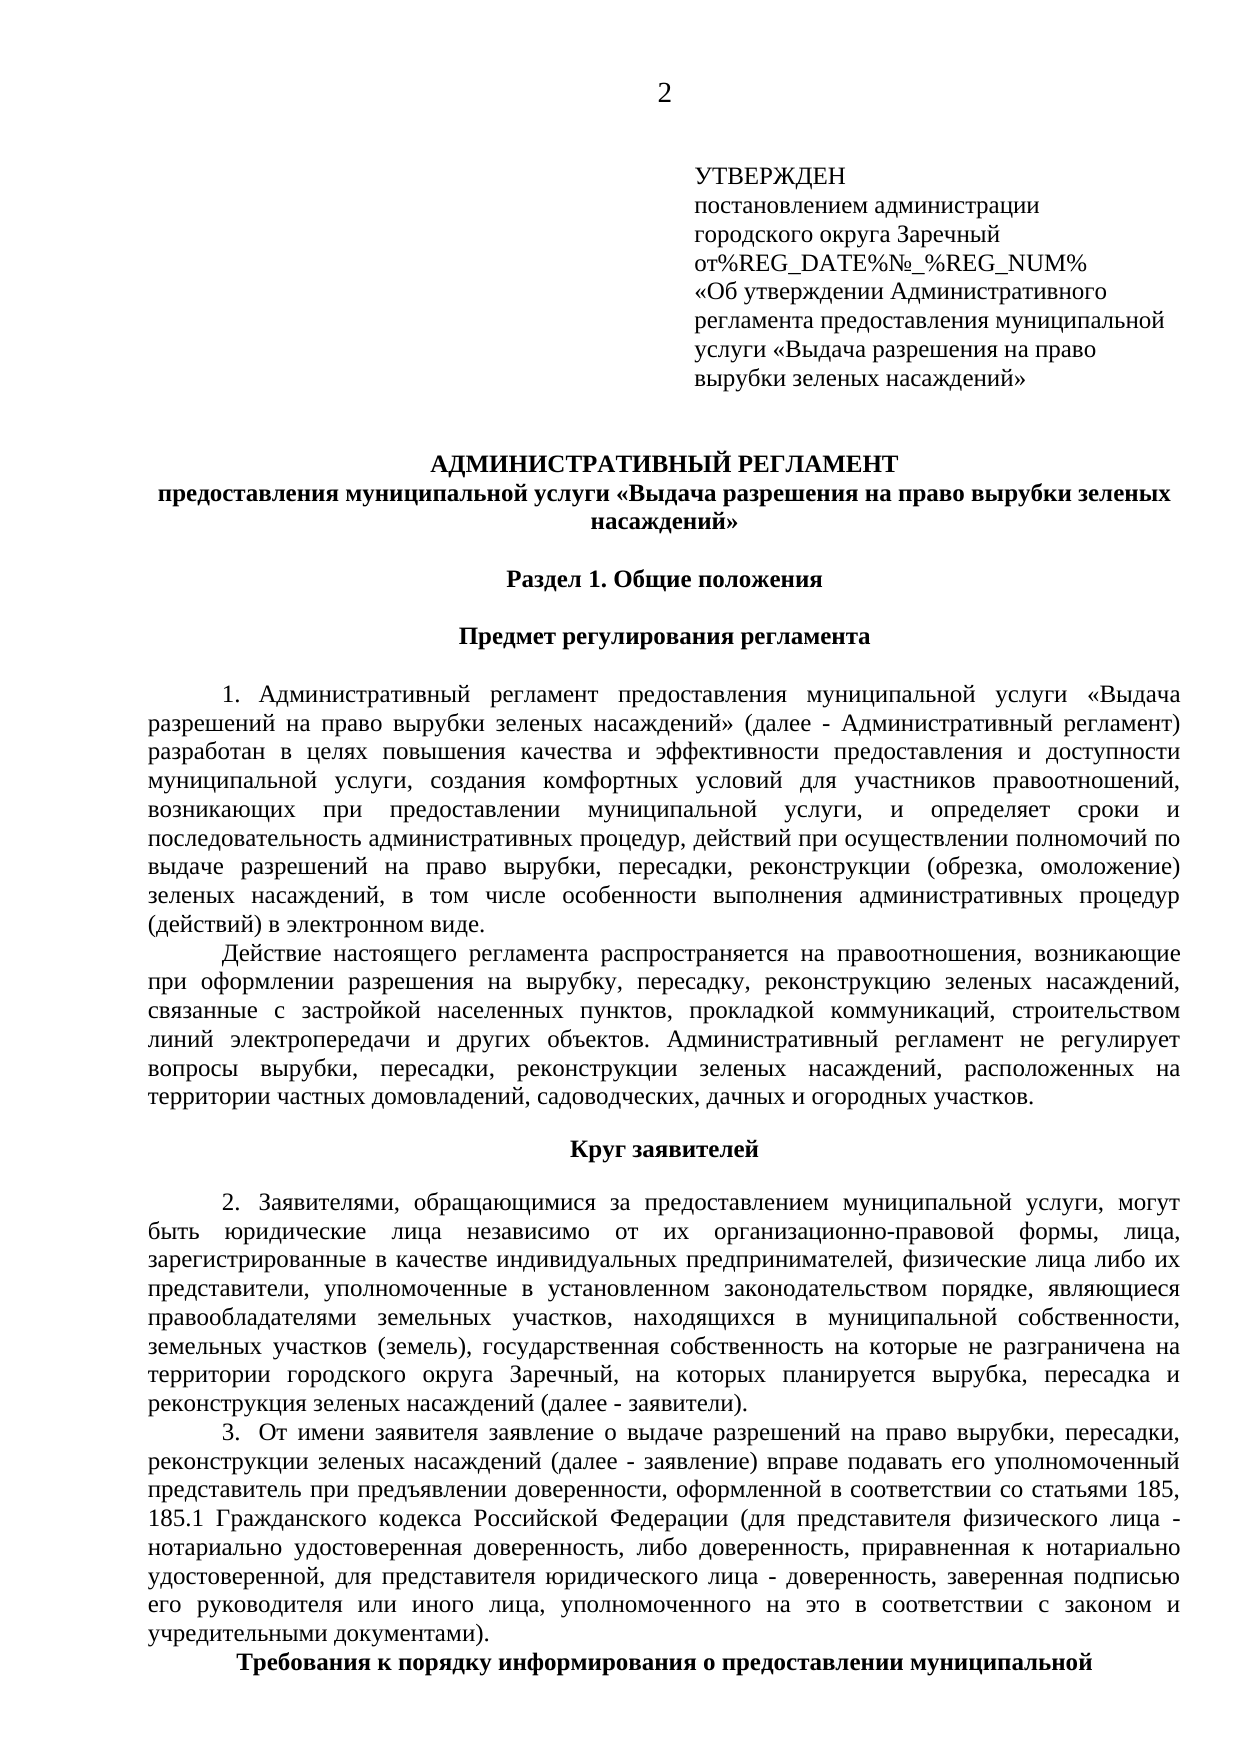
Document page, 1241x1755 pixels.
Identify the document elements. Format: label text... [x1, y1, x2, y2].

text регламента предоставления муниципальной [148, 305, 1181, 334]
text городского округа Заречный [148, 219, 1181, 248]
text «Об утверждении Административного [148, 276, 1181, 305]
text предоставления муниципальной услуги «Выдача разрешения на право вырубки зеленых насаждений» [148, 478, 1181, 535]
text УТВЕРЖДЕН [148, 161, 1181, 190]
text вырубки зеленых насаждений» [148, 363, 1181, 391]
text Предмет регулирования регламента [148, 593, 1181, 650]
list От имени заявителя заявление о выдаче разрешений на право вырубки, пересадки, реконструкции зеленых насаждений (далее - заявление) вправе подавать его уполномоченный представитель при предъявлении доверенности, оформленной в соответствии со статьями 185, 185.1 Гражданского кодекса Российской Федерации (для представителя физического лица - нотариально удостоверенная доверенность, либо доверенность, приравненная к нотариально удостоверенной, для представителя юридического лица - доверенность, заверенная подписью его руководителя или иного лица, уполномоченного на это в соответствии с законом и учредительными документами). [148, 1417, 1181, 1647]
text услуги «Выдача разрешения на право [148, 334, 1181, 363]
list Административный регламент предоставления муниципальной услуги «Выдача разрешений на право вырубки зеленых насаждений» (далее - Административный регламент) разработан в целях повышения качества и эффективности предоставления и доступности муниципальной услуги, создания комфортных условий для участников правоотношений, возникающих при предоставлении муниципальной услуги, и определяет сроки и последовательность административных процедур, действий при осуществлении полномочий по выдаче разрешений на право вырубки, пересадки, реконструкции (обрезка, омоложение) зеленых насаждений, в том числе особенности выполнения административных процедур (действий) в электронном виде. [148, 679, 1181, 938]
text АДМИНИСТРАТИВНЫЙ РЕГЛАМЕНТ [148, 449, 1181, 478]
text Требования к порядку информирования о предоставлении муниципальной [148, 1647, 1181, 1676]
list Заявителями, обращающимися за предоставлением муниципальной услуги, могут быть юридические лица независимо от их организационно-правовой формы, лица, зарегистрированные в качестве индивидуальных предпринимателей, физические лица либо их представители, уполномоченные в установленном законодательством порядке, являющиеся правообладателями земельных участков, находящихся в муниципальной собственности, земельных участков (земель), государственная собственность на которые не разграничена на территории городского округа Заречный, на которых планируется вырубка, пересадка и реконструкция зеленых насаждений (далее - заявители). [148, 1187, 1181, 1417]
text Раздел 1. Общие положения [148, 564, 1181, 593]
text постановлением администрации [148, 190, 1181, 219]
text Действие настоящего регламента распространяется на правоотношения, возникающие при оформлении разрешения на вырубку, пересадку, реконструкцию зеленых насаждений, связанные с застройкой населенных пунктов, прокладкой коммуникаций, строительством линий электропередачи и других объектов. Административный регламент не регулирует вопросы вырубки, пересадки, реконструкции зеленых насаждений, расположенных на территории частных домовладений, садоводческих, дачных и огородных участков. [148, 938, 1181, 1110]
text Круг заявителей [148, 1134, 1181, 1163]
text от%REG_DATE%№_%REG_NUM% [148, 248, 1181, 276]
